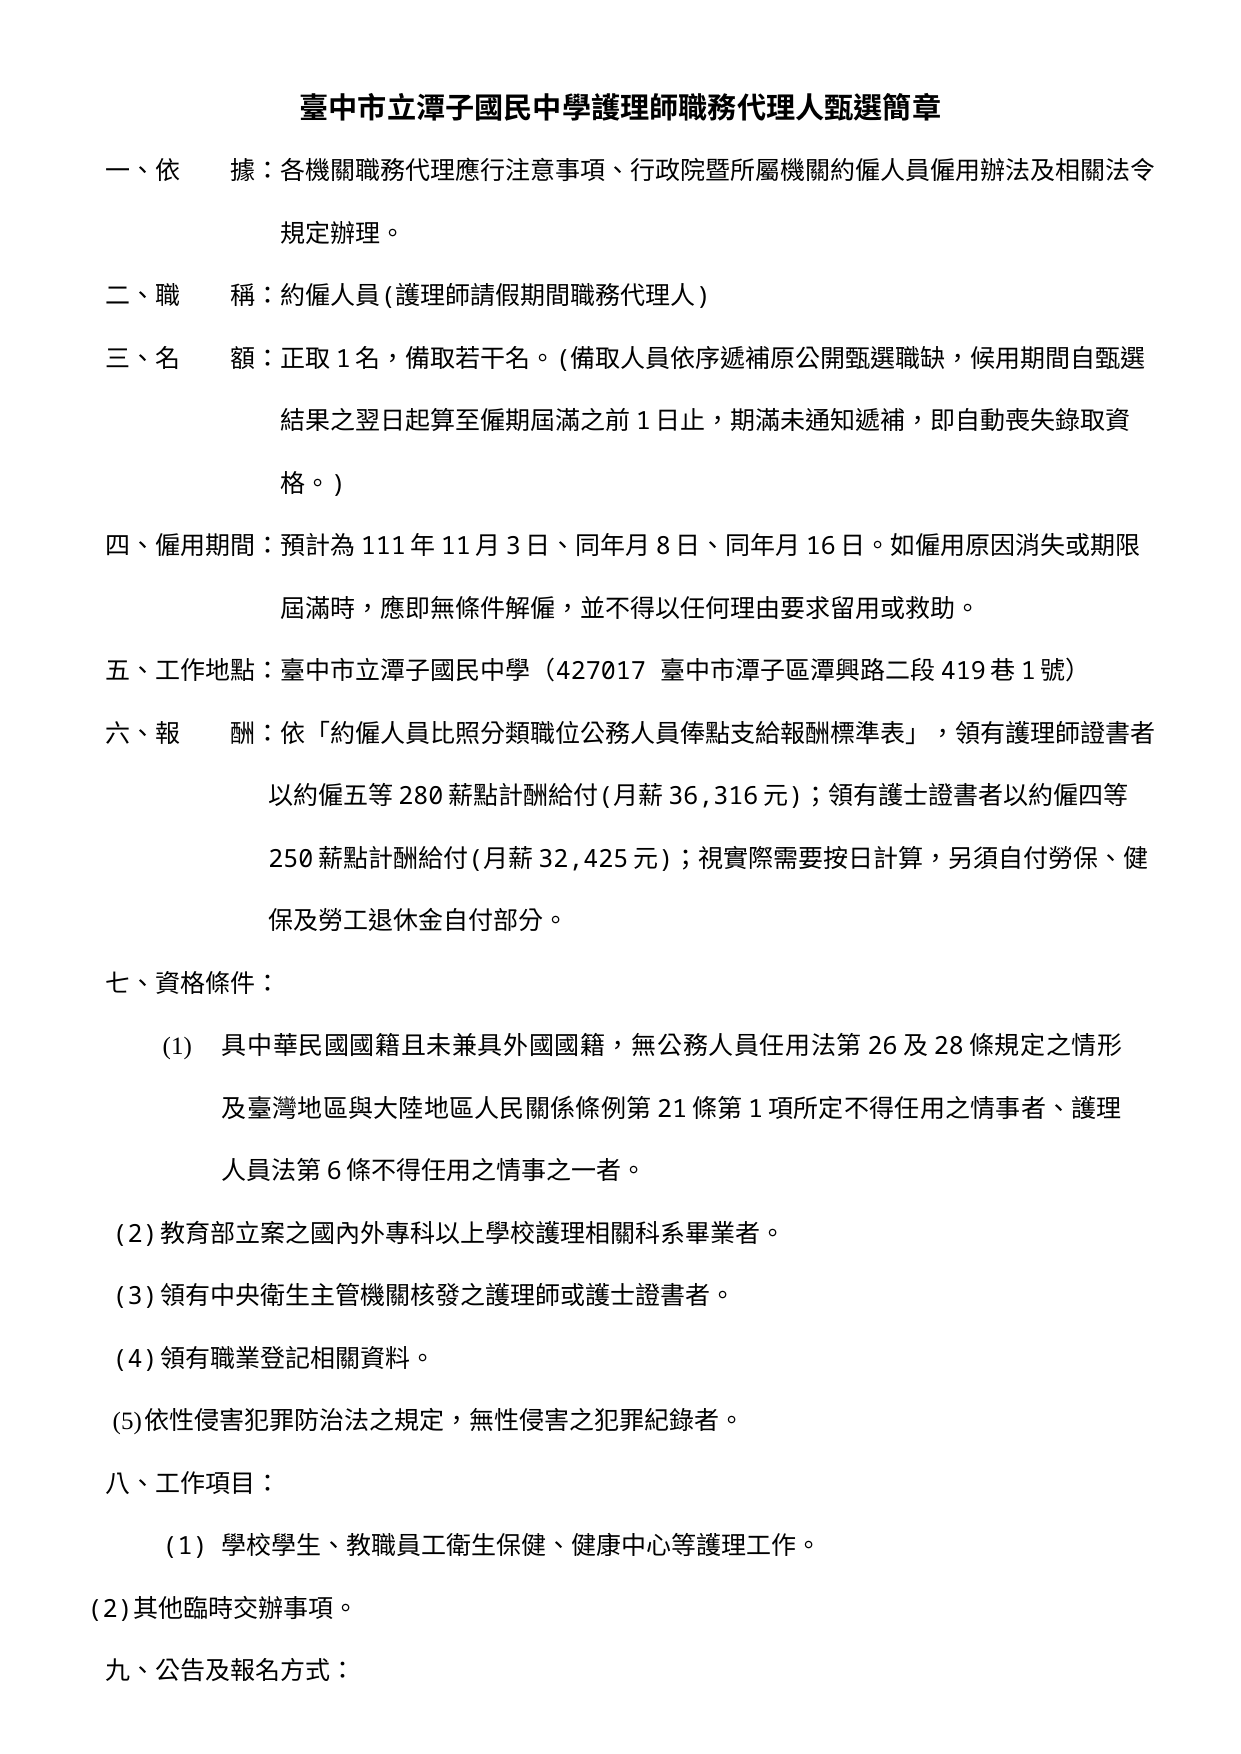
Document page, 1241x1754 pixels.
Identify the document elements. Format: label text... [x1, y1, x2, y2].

list 領有中央衛生主管機關核發之護理師或護士證書者。 [112, 1252, 1157, 1314]
text 三、名 額：正取1名，備取若干名。(備取人員依序遞補原公開甄選職缺，候用期間自甄選結果之翌日起算至僱期屆滿之前1日止，期滿未通知遞補，即自動喪失錄取資格。) [106, 314, 1157, 502]
list 學校學生、教職員工衛生保健、健康中心等護理工作。 [162, 1502, 1122, 1564]
text 九、公告及報名方式： [106, 1627, 1122, 1689]
list 具中華民國國籍且未兼具外國國籍，無公務人員任用法第26及28條規定之情形及臺灣地區與大陸地區人民關係條例第21條第1項所定不得任用之情事者、護理人員法第6條不得任用之情事之一者。 [162, 1002, 1122, 1189]
text 一、依 據：各機關職務代理應行注意事項、行政院暨所屬機關約僱人員僱用辦法及相關法令規定辦理。 [106, 127, 1157, 252]
text 二、職 稱：約僱人員(護理師請假期間職務代理人) [106, 252, 1157, 314]
text 八、工作項目： [106, 1439, 1122, 1502]
list 領有職業登記相關資料。 [112, 1314, 1157, 1377]
text 五、工作地點：臺中市立潭子國民中學（427017 臺中市潭子區潭興路二段419巷1號） [106, 627, 1157, 689]
text 四、僱用期間：預計為111年11月3日、同年月8日、同年月16日。如僱用原因消失或期限屆滿時，應即無條件解僱，並不得以任何理由要求留用或救助。 [106, 502, 1157, 627]
list 其他臨時交辦事項。 [87, 1564, 1122, 1627]
text 七、資格條件： [106, 939, 1157, 1002]
text 六、報 酬：依「約僱人員比照分類職位公務人員俸點支給報酬標準表」，領有護理師證書者以約僱五等280薪點計酬給付(月薪36,316元)；領有護士證書者以約僱四等250薪點計酬給付(月薪32,425元)；視實際需要按日計算，另須自付勞保、健保及勞工退休金自付部分。 [106, 689, 1157, 939]
text 臺中市立潭子國民中學護理師職務代理人甄選簡章 [118, 64, 1122, 127]
list 依性侵害犯罪防治法之規定，無性侵害之犯罪紀錄者。 [112, 1377, 1157, 1439]
list 教育部立案之國內外專科以上學校護理相關科系畢業者。 [112, 1189, 1122, 1252]
